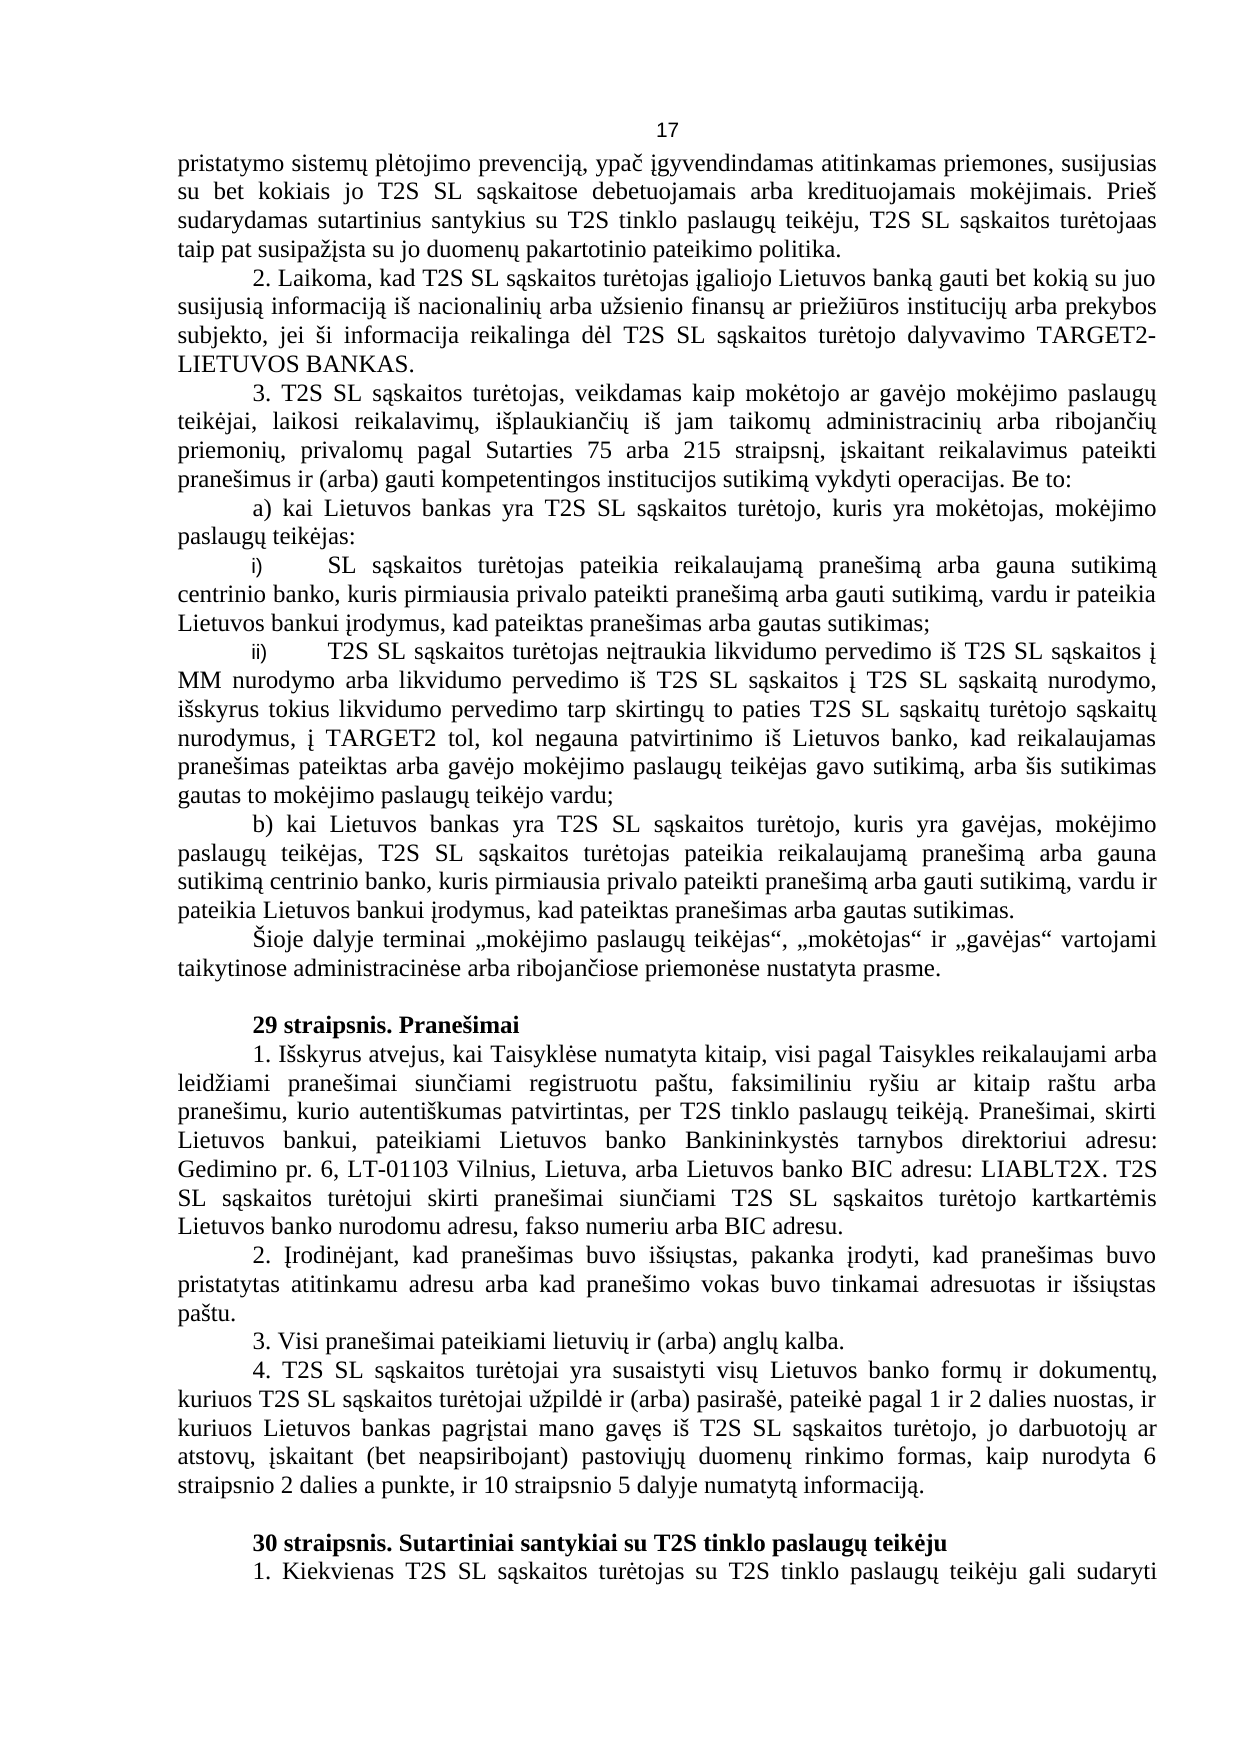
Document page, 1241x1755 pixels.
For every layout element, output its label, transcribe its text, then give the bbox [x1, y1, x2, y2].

text 3. Visi pranešimai pateikiami lietuvių ir (arba) anglų kalba. [177, 1326, 1158, 1355]
text pristatymo sistemų plėtojimo prevenciją, ypač įgyvendindamas atitinkamas priemones, susijusias su bet kokiais jo T2S SL sąskaitose debetuojamais arba kredituojamais mokėjimais. Prieš sudarydamas sutartinius santykius su T2S tinklo paslaugų teikėju, T2S SL sąskaitos turėtojaas taip pat susipažįsta su jo duomenų pakartotinio pateikimo politika. [177, 148, 1158, 263]
text i) SL sąskaitos turėtojas pateikia reikalaujamą pranešimą arba gauna sutikimą centrinio banko, kuris pirmiausia privalo pateikti pranešimą arba gauti sutikimą, vardu ir pateikia Lietuvos bankui įrodymus, kad pateiktas pranešimas arba gautas sutikimas; [177, 550, 1158, 636]
text a) kai Lietuvos bankas yra T2S SL sąskaitos turėtojo, kuris yra mokėtojas, mokėjimo paslaugų teikėjas: [177, 493, 1158, 550]
text 2. Laikoma, kad T2S SL sąskaitos turėtojas įgaliojo Lietuvos banką gauti bet kokią su juo susijusią informaciją iš nacionalinių arba užsienio finansų ar priežiūros institucijų arba prekybos subjekto, jei ši informacija reikalinga dėl T2S SL sąskaitos turėtojo dalyvavimo TARGET2-LIETUVOS BANKAS. [177, 263, 1158, 378]
text 29 straipsnis. Pranešimai [177, 1010, 1158, 1039]
text b) kai Lietuvos bankas yra T2S SL sąskaitos turėtojo, kuris yra gavėjas, mokėjimo paslaugų teikėjas, T2S SL sąskaitos turėtojas pateikia reikalaujamą pranešimą arba gauna sutikimą centrinio banko, kuris pirmiausia privalo pateikti pranešimą arba gauti sutikimą, vardu ir pateikia Lietuvos bankui įrodymus, kad pateiktas pranešimas arba gautas sutikimas. [177, 809, 1158, 924]
text 2. Įrodinėjant, kad pranešimas buvo išsiųstas, pakanka įrodyti, kad pranešimas buvo pristatytas atitinkamu adresu arba kad pranešimo vokas buvo tinkamai adresuotas ir išsiųstas paštu. [177, 1240, 1158, 1326]
text ii) T2S SL sąskaitos turėtojas neįtraukia likvidumo pervedimo iš T2S SL sąskaitos į MM nurodymo arba likvidumo pervedimo iš T2S SL sąskaitos į T2S SL sąskaitą nurodymo, išskyrus tokius likvidumo pervedimo tarp skirtingų to paties T2S SL sąskaitų turėtojo sąskaitų nurodymus, į TARGET2 tol, kol negauna patvirtinimo iš Lietuvos banko, kad reikalaujamas pranešimas pateiktas arba gavėjo mokėjimo paslaugų teikėjas gavo sutikimą, arba šis sutikimas gautas to mokėjimo paslaugų teikėjo vardu; [177, 636, 1158, 809]
text 30 straipsnis. Sutartiniai santykiai su T2S tinklo paslaugų teikėju [177, 1528, 1158, 1556]
text 1. Išskyrus atvejus, kai Taisyklėse numatyta kitaip, visi pagal Taisykles reikalaujami arba leidžiami pranešimai siunčiami registruotu paštu, faksimiliniu ryšiu ar kitaip raštu arba pranešimu, kurio autentiškumas patvirtintas, per T2S tinklo paslaugų teikėją. Pranešimai, skirti Lietuvos bankui, pateikiami Lietuvos banko Bankininkystės tarnybos direktoriui adresu: Gedimino pr. 6, LT-01103 Vilnius, Lietuva, arba Lietuvos banko BIC adresu: LIABLT2X. T2S SL sąskaitos turėtojui skirti pranešimai siunčiami T2S SL sąskaitos turėtojo kartkartėmis Lietuvos banko nurodomu adresu, fakso numeriu arba BIC adresu. [177, 1039, 1158, 1240]
text Šioje dalyje terminai „mokėjimo paslaugų teikėjas“, „mokėtojas“ ir „gavėjas“ vartojami taikytinose administracinėse arba ribojančiose priemonėse nustatyta prasme. [177, 924, 1158, 981]
text 1. Kiekvienas T2S SL sąskaitos turėtojas su T2S tinklo paslaugų teikėju gali sudaryti [177, 1556, 1158, 1585]
text 4. T2S SL sąskaitos turėtojai yra susaistyti visų Lietuvos banko formų ir dokumentų, kuriuos T2S SL sąskaitos turėtojai užpildė ir (arba) pasirašė, pateikė pagal 1 ir 2 dalies nuostas, ir kuriuos Lietuvos bankas pagrįstai mano gavęs iš T2S SL sąskaitos turėtojo, jo darbuotojų ar atstovų, įskaitant (bet neapsiribojant) pastoviųjų duomenų rinkimo formas, kaip nurodyta 6 straipsnio 2 dalies a punkte, ir 10 straipsnio 5 dalyje numatytą informaciją. [177, 1355, 1158, 1499]
text 3. T2S SL sąskaitos turėtojas, veikdamas kaip mokėtojo ar gavėjo mokėjimo paslaugų teikėjai, laikosi reikalavimų, išplaukiančių iš jam taikomų administracinių arba ribojančių priemonių, privalomų pagal Sutarties 75 arba 215 straipsnį, įskaitant reikalavimus pateikti pranešimus ir (arba) gauti kompetentingos institucijos sutikimą vykdyti operacijas. Be to: [177, 378, 1158, 493]
